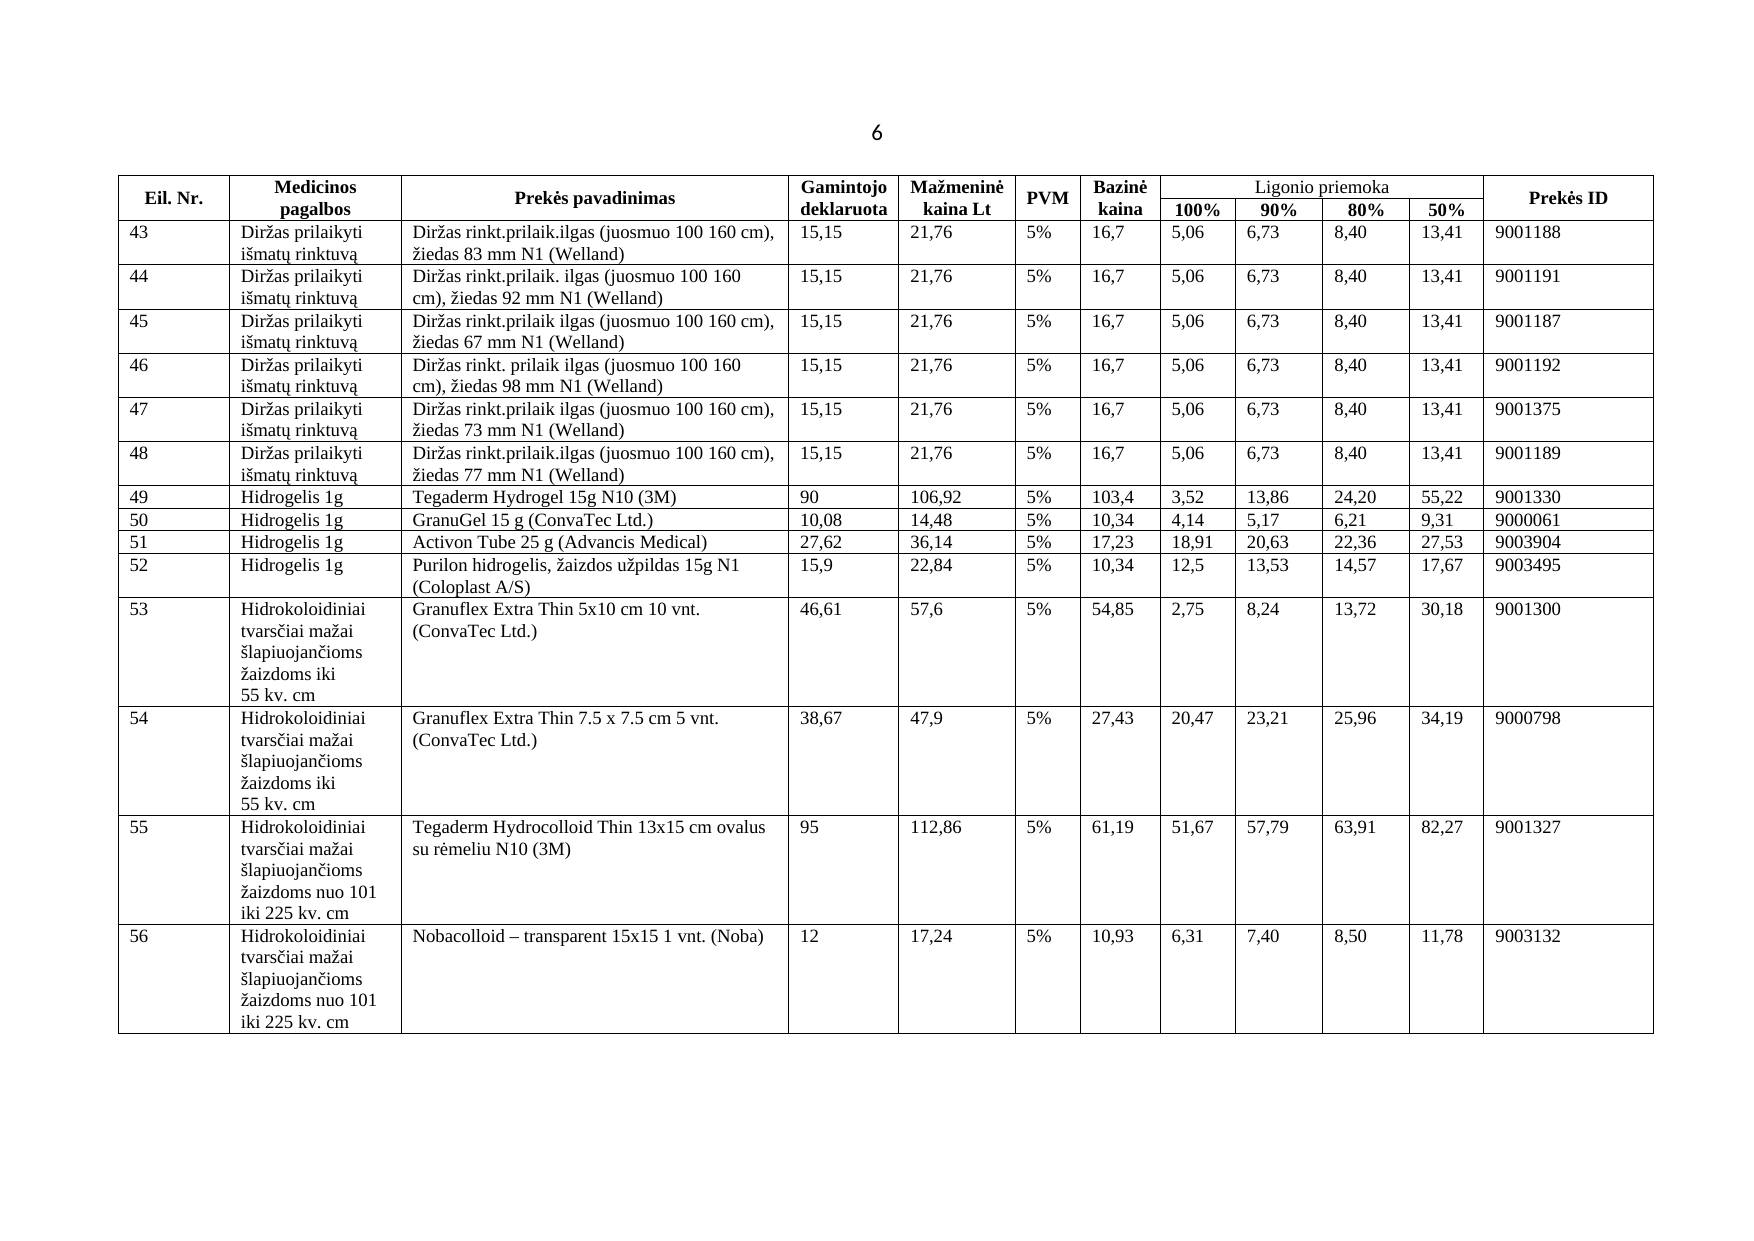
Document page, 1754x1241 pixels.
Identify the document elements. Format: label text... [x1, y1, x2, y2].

table_cell 46 [119, 354, 229, 397]
table_cell 21,76 [899, 354, 1015, 397]
table_cell 57,6 [899, 598, 1015, 706]
table_cell 16,7 [1081, 354, 1160, 397]
table_cell 8,50 [1323, 925, 1409, 1032]
table_cell 5,06 [1161, 398, 1235, 441]
table_cell 25,96 [1323, 707, 1409, 815]
table_cell 6,73 [1236, 221, 1322, 264]
table_cell Diržas prilaikyti išmatų rinktuvą [230, 310, 401, 353]
table_cell 54,85 [1081, 598, 1160, 706]
table_cell 8,24 [1236, 598, 1322, 706]
table_cell 9001375 [1484, 398, 1653, 441]
table_cell 15,15 [789, 221, 898, 264]
table_cell Hidrogelis 1g [230, 554, 401, 597]
table_cell 13,41 [1410, 442, 1483, 485]
table_header Mažmeninė kaina Lt [899, 176, 1015, 220]
table_cell Diržas rinkt.prilaik.ilgas (juosmuo 100 160 cm), žiedas 77 mm N1 (Welland) [402, 442, 788, 485]
table_cell 15,15 [789, 354, 898, 397]
table_cell 5,06 [1161, 265, 1235, 308]
table_cell Hidrokoloidiniai tvarsčiai mažai šlapiuojančioms žaizdoms nuo 101 iki 225 kv. cm [230, 816, 401, 924]
table_cell 56 [119, 925, 229, 1032]
table_cell 9,31 [1410, 509, 1483, 530]
table_cell 2,75 [1161, 598, 1235, 706]
table_cell Granuflex Extra Thin 7.5 x 7.5 cm 5 vnt. (ConvaTec Ltd.) [402, 707, 788, 815]
table_cell Diržas rinkt.prilaik. ilgas (juosmuo 100 160 cm), žiedas 92 mm N1 (Welland) [402, 265, 788, 308]
table_cell Hidrogelis 1g [230, 531, 401, 553]
table_cell 30,18 [1410, 598, 1483, 706]
table_cell 17,67 [1410, 554, 1483, 597]
table_cell Nobacolloid – transparent 15x15 1 vnt. (Noba) [402, 925, 788, 1032]
table_cell 14,48 [899, 509, 1015, 530]
table_cell 5% [1016, 816, 1080, 924]
table_cell 22,84 [899, 554, 1015, 597]
table_cell 16,7 [1081, 442, 1160, 485]
table_cell 55,22 [1410, 486, 1483, 508]
table_cell 21,76 [899, 265, 1015, 308]
table_cell 50 [119, 509, 229, 530]
table_cell 47,9 [899, 707, 1015, 815]
table_cell 45 [119, 310, 229, 353]
table_cell 27,43 [1081, 707, 1160, 815]
table_cell 27,62 [789, 531, 898, 553]
table_cell 12 [789, 925, 898, 1032]
table_cell 5% [1016, 531, 1080, 553]
table_cell 5% [1016, 925, 1080, 1032]
table_cell 6,73 [1236, 442, 1322, 485]
table_cell 5% [1016, 486, 1080, 508]
table_cell 53 [119, 598, 229, 706]
table_cell Diržas prilaikyti išmatų rinktuvą [230, 354, 401, 397]
table_cell 9003495 [1484, 554, 1653, 597]
table_cell 21,76 [899, 398, 1015, 441]
table_cell 6,73 [1236, 354, 1322, 397]
table_cell Diržas prilaikyti išmatų rinktuvą [230, 398, 401, 441]
table_header Ligonio priemoka [1161, 176, 1483, 197]
table_cell 3,52 [1161, 486, 1235, 508]
table_cell 36,14 [899, 531, 1015, 553]
table_cell 5% [1016, 221, 1080, 264]
table_cell 22,36 [1323, 531, 1409, 553]
table_cell Hidrogelis 1g [230, 486, 401, 508]
table_cell 103,4 [1081, 486, 1160, 508]
table_cell 6,21 [1323, 509, 1409, 530]
table_cell 6,31 [1161, 925, 1235, 1032]
table_cell 90 [789, 486, 898, 508]
table_cell Diržas rinkt.prilaik ilgas (juosmuo 100 160 cm), žiedas 73 mm N1 (Welland) [402, 398, 788, 441]
table_header Prekės ID [1484, 176, 1653, 220]
table_cell 16,7 [1081, 265, 1160, 308]
table_cell 5,06 [1161, 354, 1235, 397]
table_header PVM [1016, 176, 1080, 220]
table_cell 90% [1236, 199, 1322, 220]
table_cell 9001192 [1484, 354, 1653, 397]
table_cell 5% [1016, 310, 1080, 353]
table_cell 5,06 [1161, 310, 1235, 353]
table_cell 34,19 [1410, 707, 1483, 815]
table_cell 6,73 [1236, 310, 1322, 353]
table_cell 9001191 [1484, 265, 1653, 308]
table_cell 55 [119, 816, 229, 924]
table_cell 18,91 [1161, 531, 1235, 553]
table_cell 4,14 [1161, 509, 1235, 530]
table_cell Purilon hidrogelis, žaizdos užpildas 15g N1 (Coloplast A/S) [402, 554, 788, 597]
table_cell 21,76 [899, 442, 1015, 485]
table_cell 20,47 [1161, 707, 1235, 815]
table_cell 9001189 [1484, 442, 1653, 485]
table_cell 5% [1016, 398, 1080, 441]
table_cell 8,40 [1323, 354, 1409, 397]
table_cell 27,53 [1410, 531, 1483, 553]
table_cell 8,40 [1323, 221, 1409, 264]
table_cell 24,20 [1323, 486, 1409, 508]
table_cell 5,06 [1161, 221, 1235, 264]
table_cell 5,17 [1236, 509, 1322, 530]
table_cell Granuflex Extra Thin 5x10 cm 10 vnt. (ConvaTec Ltd.) [402, 598, 788, 706]
table_cell 9000798 [1484, 707, 1653, 815]
table_cell 5% [1016, 707, 1080, 815]
table_cell 9001188 [1484, 221, 1653, 264]
table_cell 21,76 [899, 221, 1015, 264]
table_cell GranuGel 15 g (ConvaTec Ltd.) [402, 509, 788, 530]
table_cell 54 [119, 707, 229, 815]
table_cell 16,7 [1081, 310, 1160, 353]
table_cell 52 [119, 554, 229, 597]
table_cell 8,40 [1323, 310, 1409, 353]
table_cell 7,40 [1236, 925, 1322, 1032]
table_cell 10,34 [1081, 509, 1160, 530]
table_cell 16,7 [1081, 221, 1160, 264]
table_cell 63,91 [1323, 816, 1409, 924]
table_cell 23,21 [1236, 707, 1322, 815]
table_cell 5% [1016, 554, 1080, 597]
table_cell Diržas rinkt. prilaik ilgas (juosmuo 100 160 cm), žiedas 98 mm N1 (Welland) [402, 354, 788, 397]
table_cell 10,93 [1081, 925, 1160, 1032]
table_cell 13,41 [1410, 265, 1483, 308]
table_cell 38,67 [789, 707, 898, 815]
table_cell Tegaderm Hydrocolloid Thin 13x15 cm ovalus su rėmeliu N10 (3M) [402, 816, 788, 924]
table_cell 57,79 [1236, 816, 1322, 924]
table_cell 112,86 [899, 816, 1015, 924]
table_cell 100% [1161, 199, 1235, 220]
table_cell Diržas prilaikyti išmatų rinktuvą [230, 221, 401, 264]
table_cell Tegaderm Hydrogel 15g N10 (3M) [402, 486, 788, 508]
table_cell 14,57 [1323, 554, 1409, 597]
table_header Prekės pavadinimas [402, 176, 788, 220]
table_cell 21,76 [899, 310, 1015, 353]
table_cell 61,19 [1081, 816, 1160, 924]
table_cell Diržas rinkt.prilaik ilgas (juosmuo 100 160 cm), žiedas 67 mm N1 (Welland) [402, 310, 788, 353]
table_cell 9003132 [1484, 925, 1653, 1032]
table_cell 13,41 [1410, 310, 1483, 353]
table_cell 5% [1016, 509, 1080, 530]
table_header Medicinos pagalbos priemonių grupė [230, 176, 401, 220]
table_cell 15,15 [789, 442, 898, 485]
table_cell 44 [119, 265, 229, 308]
table_cell 13,72 [1323, 598, 1409, 706]
table_header Bazinė kaina Lt [1081, 176, 1160, 220]
table_cell 13,41 [1410, 398, 1483, 441]
table_cell 5% [1016, 598, 1080, 706]
table_cell 16,7 [1081, 398, 1160, 441]
table_cell 5% [1016, 442, 1080, 485]
table_cell 6,73 [1236, 398, 1322, 441]
table_cell 82,27 [1410, 816, 1483, 924]
table_cell 9001300 [1484, 598, 1653, 706]
table_cell 13,86 [1236, 486, 1322, 508]
table_cell 6,73 [1236, 265, 1322, 308]
table_cell 8,40 [1323, 442, 1409, 485]
table_cell 9001327 [1484, 816, 1653, 924]
table_cell 15,9 [789, 554, 898, 597]
table_cell 51 [119, 531, 229, 553]
table_cell 48 [119, 442, 229, 485]
table_cell Activon Tube 25 g (Advancis Medical) [402, 531, 788, 553]
table_cell Diržas prilaikyti išmatų rinktuvą [230, 442, 401, 485]
table_cell 8,40 [1323, 265, 1409, 308]
table_cell Hidrokoloidiniai tvarsčiai mažai šlapiuojančioms žaizdoms iki 55 kv. cm [230, 598, 401, 706]
table_header Eil. Nr. [119, 176, 229, 220]
table_header Gamintojo deklaruota kaina Lt [789, 176, 898, 220]
table_cell 17,23 [1081, 531, 1160, 553]
table_cell 46,61 [789, 598, 898, 706]
table_cell 12,5 [1161, 554, 1235, 597]
table_cell 43 [119, 221, 229, 264]
table_cell 49 [119, 486, 229, 508]
table_cell 15,15 [789, 265, 898, 308]
table_cell 13,41 [1410, 354, 1483, 397]
table_cell 5% [1016, 354, 1080, 397]
table_cell Hidrokoloidiniai tvarsčiai mažai šlapiuojančioms žaizdoms iki 55 kv. cm [230, 707, 401, 815]
table_cell Hidrokoloidiniai tvarsčiai mažai šlapiuojančioms žaizdoms nuo 101 iki 225 kv. cm [230, 925, 401, 1032]
table_cell 9000061 [1484, 509, 1653, 530]
table_cell 9003904 [1484, 531, 1653, 553]
table_cell 17,24 [899, 925, 1015, 1032]
table_cell 10,08 [789, 509, 898, 530]
table_cell 9001187 [1484, 310, 1653, 353]
table_cell 13,53 [1236, 554, 1322, 597]
table_cell Diržas prilaikyti išmatų rinktuvą [230, 265, 401, 308]
table_cell 5% [1016, 265, 1080, 308]
table_cell 51,67 [1161, 816, 1235, 924]
table_cell 8,40 [1323, 398, 1409, 441]
table_cell Diržas rinkt.prilaik.ilgas (juosmuo 100 160 cm), žiedas 83 mm N1 (Welland) [402, 221, 788, 264]
table_cell 9001330 [1484, 486, 1653, 508]
table_cell 47 [119, 398, 229, 441]
table_cell 15,15 [789, 310, 898, 353]
table_cell Hidrogelis 1g [230, 509, 401, 530]
table_cell 13,41 [1410, 221, 1483, 264]
table_cell 80% [1323, 199, 1409, 220]
table_cell 95 [789, 816, 898, 924]
table_cell 15,15 [789, 398, 898, 441]
table_cell 11,78 [1410, 925, 1483, 1032]
table_cell 5,06 [1161, 442, 1235, 485]
table_cell 10,34 [1081, 554, 1160, 597]
table_cell 106,92 [899, 486, 1015, 508]
table_cell 20,63 [1236, 531, 1322, 553]
table_cell 50% [1410, 199, 1483, 220]
